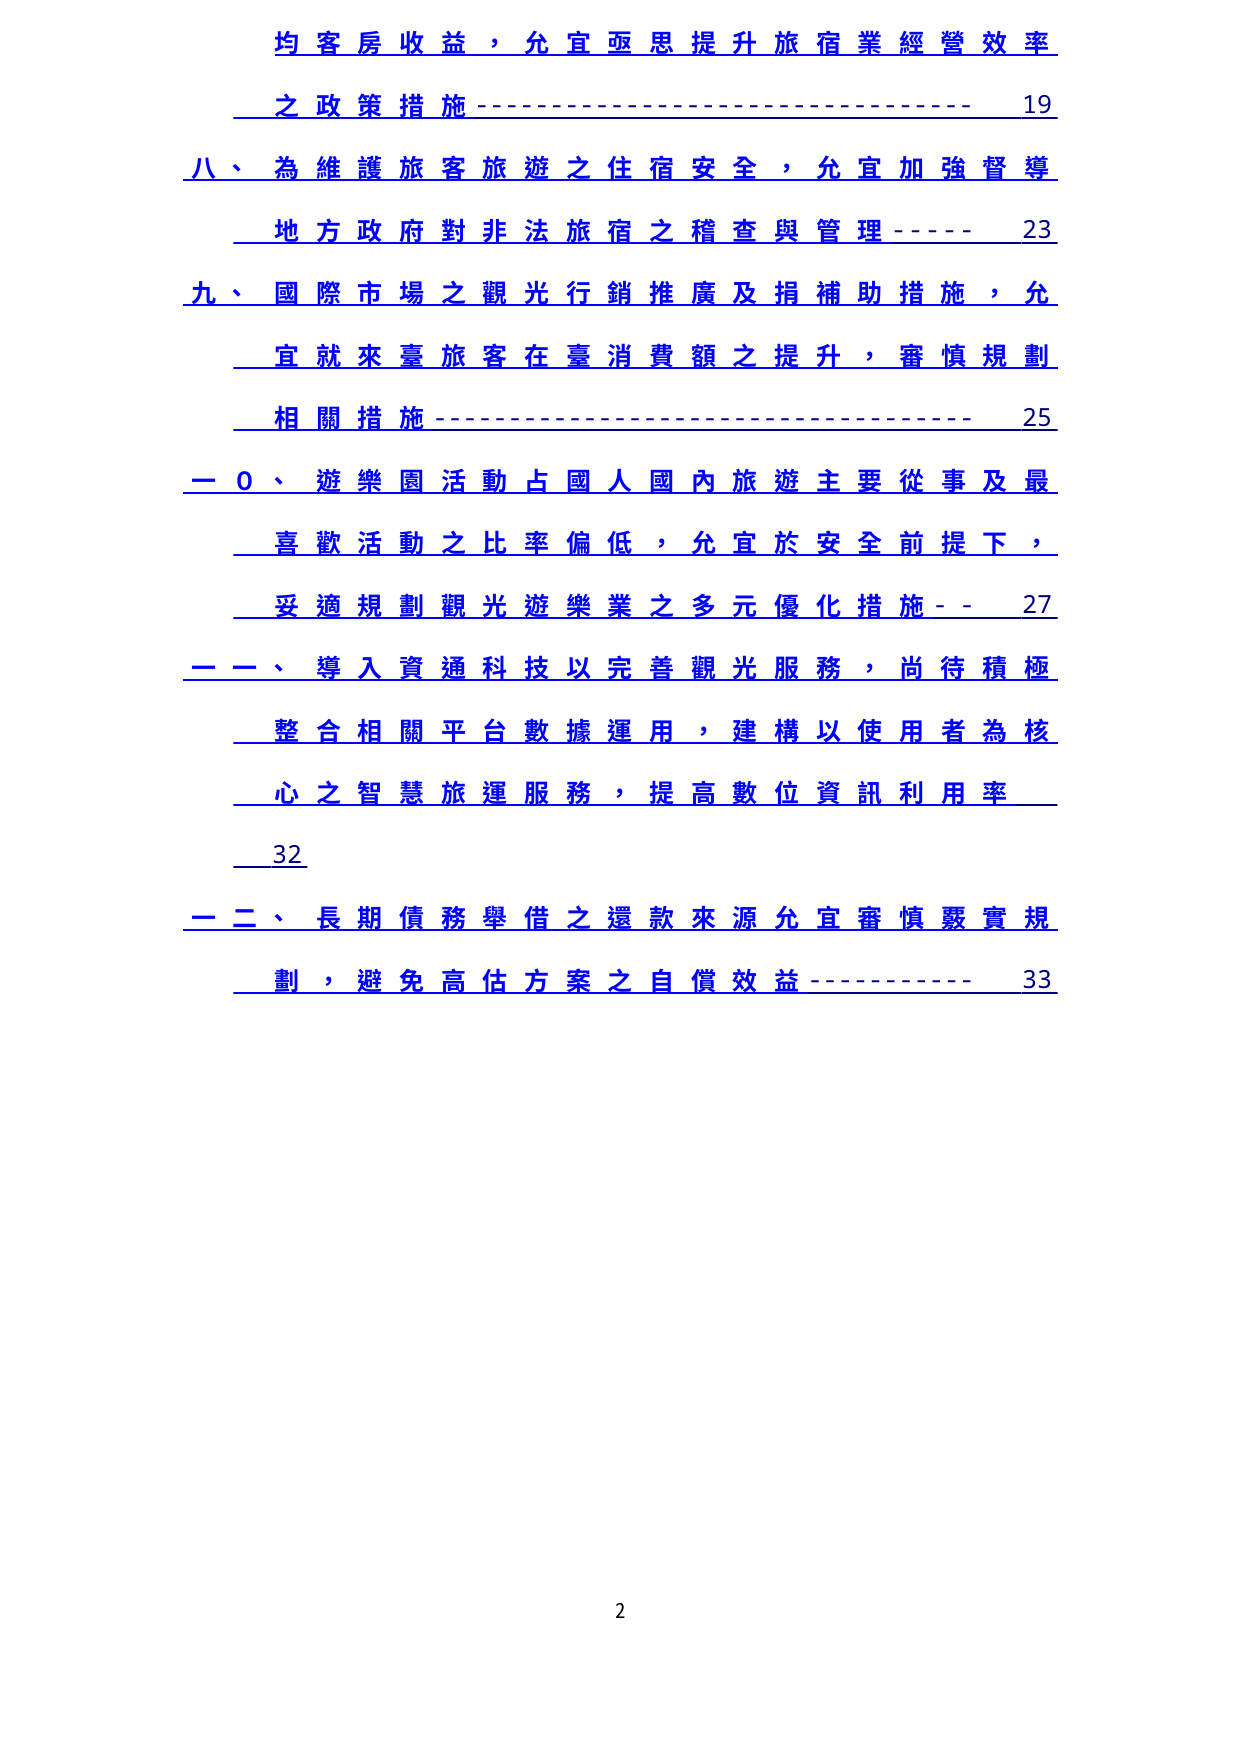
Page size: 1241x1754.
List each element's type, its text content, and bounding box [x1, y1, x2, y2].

text 地方政府對非法旅宿之稽查與管理 23 [183, 181, 1058, 250]
text 八、為維護旅客旅遊之住宿安全，允宜加強督導 [183, 125, 1058, 179]
text 劃，避免高估方案之自償效益 33 [183, 931, 1058, 1000]
text 整合相關平台數據運用，建構以使用者為核心之智慧旅運服務，提高數位資訊利用率 32 [183, 681, 1058, 875]
text 九、國際市場之觀光行銷推廣及捐補助措施，允 [183, 250, 1058, 304]
text 宜就來臺旅客在臺消費額之提升，審慎規劃相關措施 25 [183, 306, 1058, 437]
text 一０、遊樂園活動占國人國內旅遊主要從事及最 [183, 437, 1058, 492]
text 均客房收益，允宜亟思提升旅宿業經營效率之政策措施 19 [183, 0, 1058, 125]
text 一二、長期債務舉借之還款來源允宜審慎覈實規 [183, 875, 1058, 929]
text 一一、導入資通科技以完善觀光服務，尚待積極 [183, 625, 1058, 679]
text 喜歡活動之比率偏低，允宜於安全前提下，妥適規劃觀光遊樂業之多元優化措施 27 [183, 494, 1058, 625]
